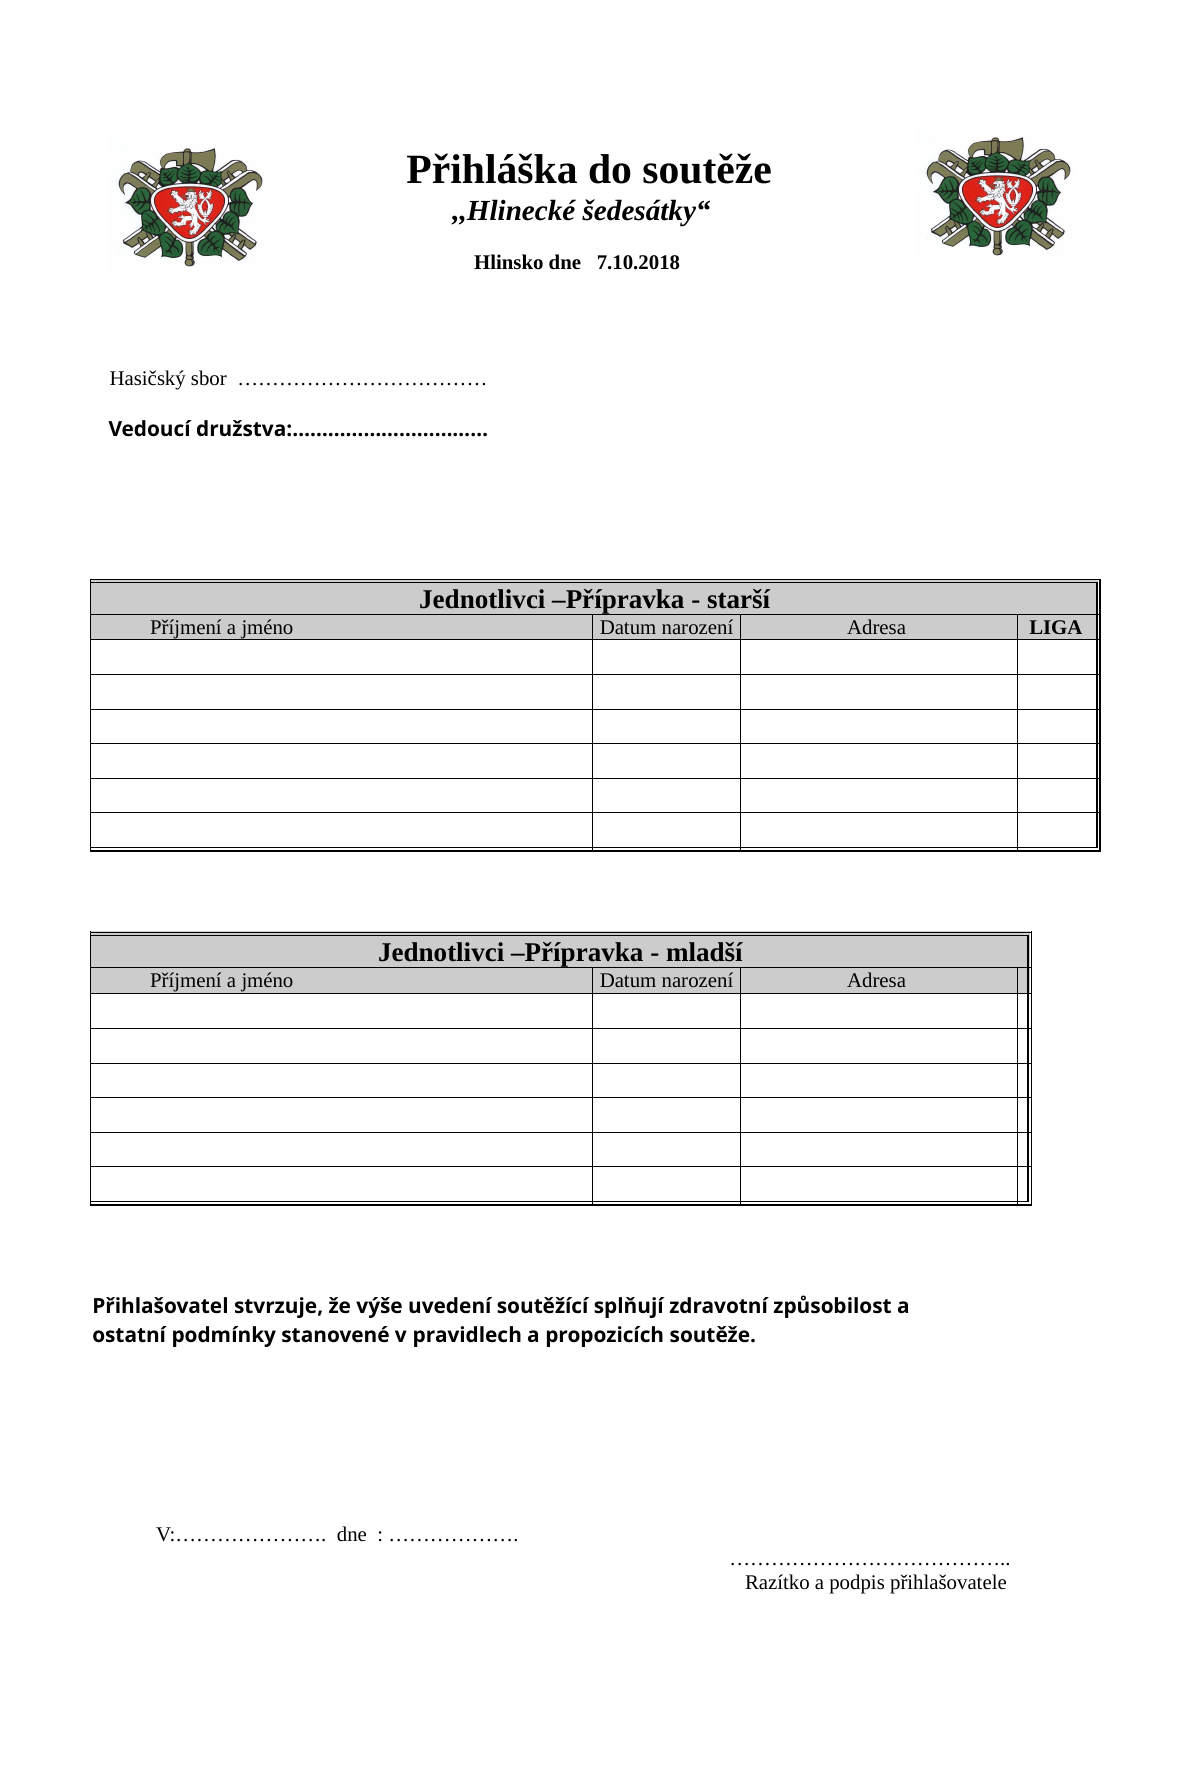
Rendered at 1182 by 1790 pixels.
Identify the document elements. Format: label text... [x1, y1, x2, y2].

text V:…………………. dne : ………………. [0, 1521, 1181, 1546]
table_cell [1018, 640, 1096, 674]
table_cell [91, 1167, 592, 1201]
table_cell [1018, 1064, 1027, 1097]
table_cell LIGA [1018, 615, 1096, 639]
table_cell [1018, 744, 1096, 778]
table_cell [741, 1133, 1017, 1166]
table_cell Adresa [741, 968, 1017, 993]
text Razítko a podpis přihlašovatele [0, 1569, 1181, 1594]
table_cell [741, 1167, 1017, 1201]
table_cell [1018, 675, 1096, 708]
text [1078, 193, 1181, 226]
text Přihlašovatel stvrzuje, že výše uvedení soutěžící splňují zdravotní způsobilost a [0, 1291, 1181, 1320]
text Přihláška do soutěže [271, 145, 915, 193]
table_cell [741, 710, 1017, 743]
table_cell [91, 640, 592, 674]
table_cell [1018, 1133, 1027, 1166]
text [0, 193, 107, 226]
table_cell [91, 744, 592, 778]
text ,,Hlinecké šedesátky“ [271, 193, 915, 226]
text ………………………………….. [0, 1546, 1181, 1569]
table_cell [91, 1098, 592, 1132]
table_cell [1018, 813, 1096, 847]
table_cell [741, 994, 1017, 1028]
table_cell [593, 779, 740, 812]
table_cell [91, 1029, 592, 1062]
table_cell [593, 813, 740, 847]
table_cell [1018, 710, 1096, 743]
text Hlinsko dne 7.10.2018 [271, 250, 1181, 274]
picture [107, 136, 271, 274]
table_cell [1018, 1029, 1027, 1062]
table_cell [1018, 779, 1096, 812]
text [0, 145, 107, 193]
text Vedoucí družstva:…………………………… [0, 414, 1181, 442]
table_cell [593, 640, 740, 674]
table_cell Příjmení a jméno [91, 615, 592, 639]
table_cell Datum narození [593, 968, 740, 993]
table_cell [593, 1064, 740, 1097]
table_cell [593, 1098, 740, 1132]
picture [915, 125, 1078, 263]
text [0, 250, 107, 274]
table_cell [741, 640, 1017, 674]
table_cell [91, 675, 592, 708]
table_cell [593, 710, 740, 743]
table_cell [1018, 1098, 1027, 1132]
table_header Jednotlivci –Přípravka - starší [91, 583, 1096, 614]
table_cell [91, 779, 592, 812]
table_cell [593, 675, 740, 708]
table_cell [91, 710, 592, 743]
text [1078, 145, 1181, 193]
text ostatní podmínky stanovené v pravidlech a propozicích soutěže. [0, 1320, 1181, 1348]
table_cell [593, 994, 740, 1028]
table_cell [1018, 1167, 1027, 1201]
table_cell Příjmení a jméno [91, 968, 592, 993]
table_cell [91, 1133, 592, 1166]
table_cell [741, 675, 1017, 708]
table_cell [593, 744, 740, 778]
table_cell Adresa [741, 615, 1017, 639]
table_cell [91, 994, 592, 1028]
table_cell [741, 744, 1017, 778]
table_cell [741, 1098, 1017, 1132]
table_header Jednotlivci –Přípravka - mladší [91, 936, 1027, 967]
table_cell [741, 779, 1017, 812]
table_cell [593, 1133, 740, 1166]
table_cell [91, 813, 592, 847]
table_cell [741, 813, 1017, 847]
table_cell [1018, 994, 1027, 1028]
table_cell Datum narození [593, 615, 740, 639]
table_cell [1018, 968, 1027, 993]
text Hasičský sbor ……………………………… [0, 366, 1181, 390]
table_cell [741, 1064, 1017, 1097]
table_cell [741, 1029, 1017, 1062]
table_cell [593, 1029, 740, 1062]
table_cell [593, 1167, 740, 1201]
table_cell [91, 1064, 592, 1097]
